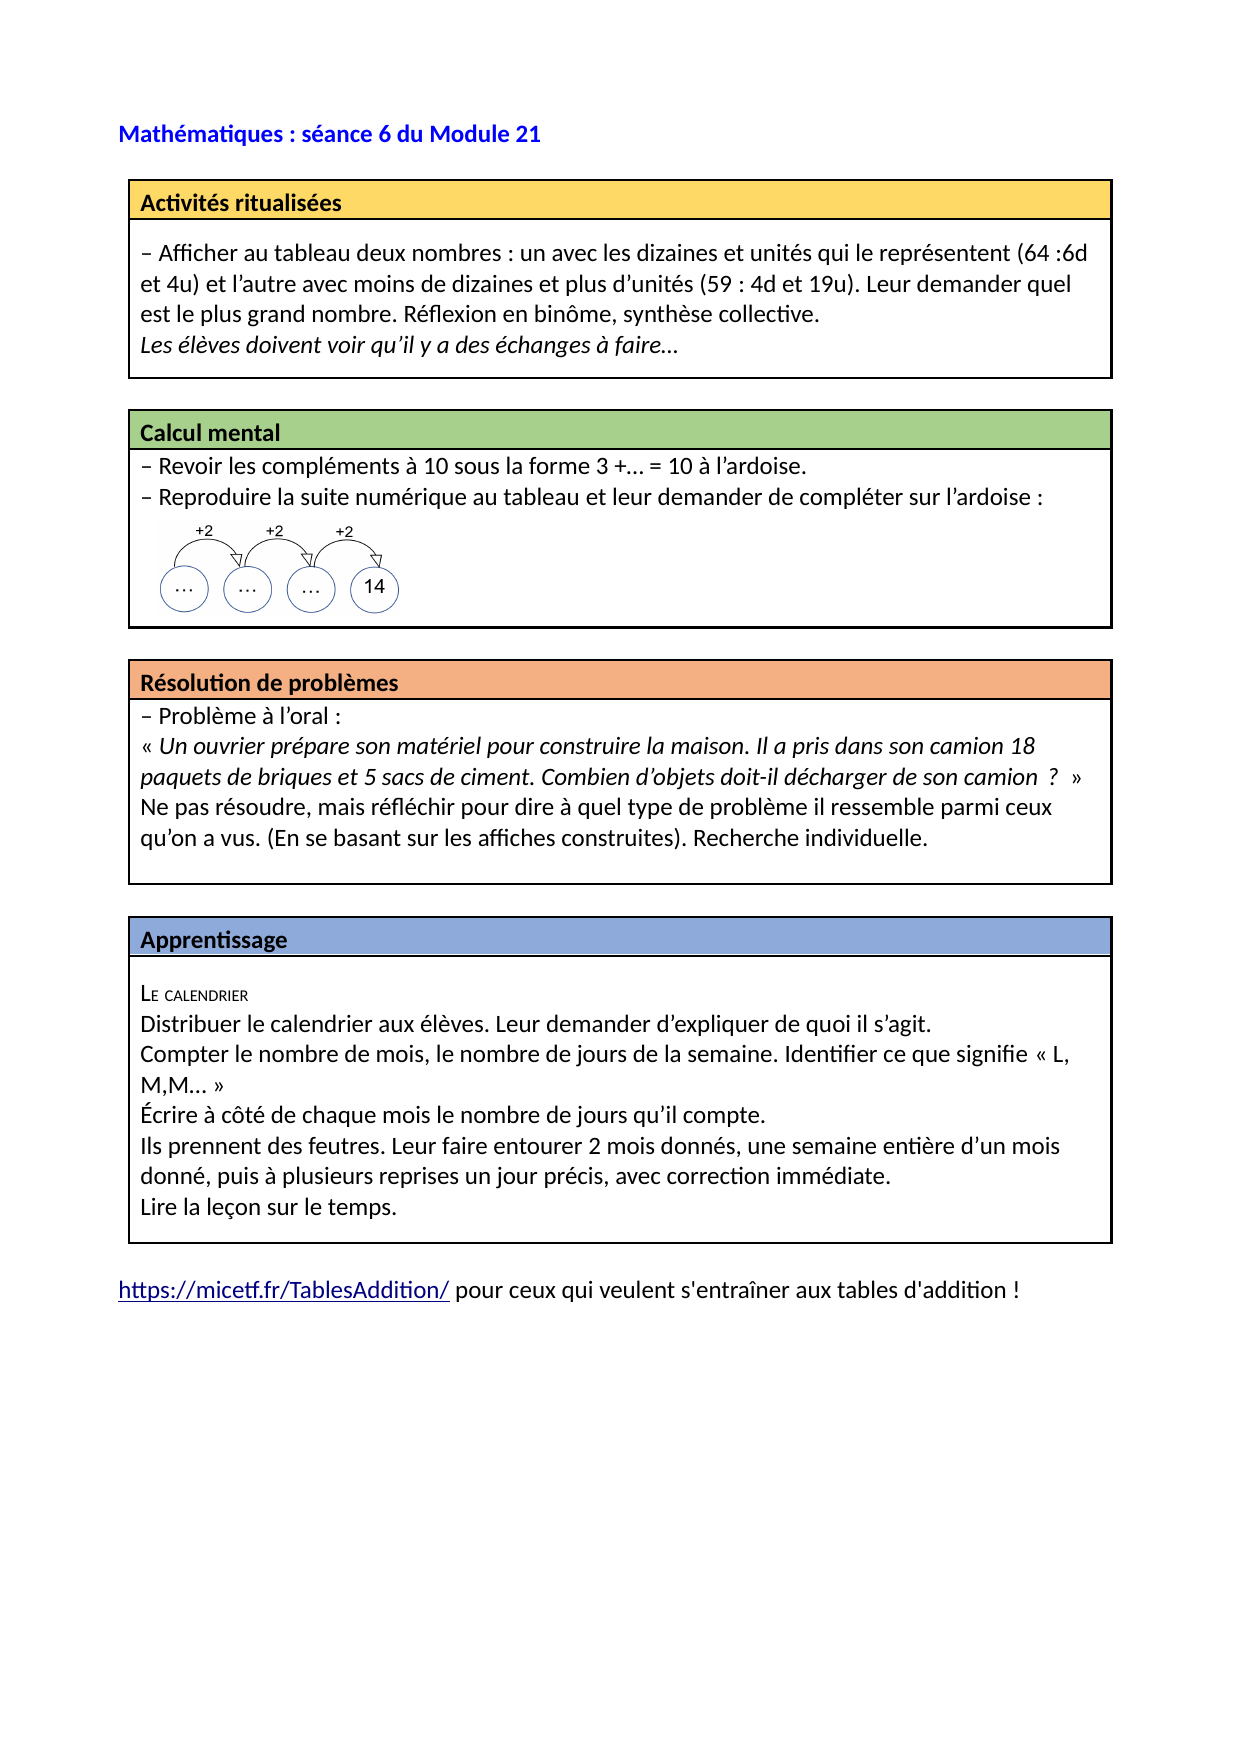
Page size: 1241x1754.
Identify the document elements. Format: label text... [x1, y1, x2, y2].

picture [156, 520, 402, 618]
table_cell – Problème à l’oral : « Un ouvrier prépare son matériel pour construire la maison. Il a pris dans son camion 18 paquets de briques et 5 sacs de ciment. Combien d’objets doit-il décharger de son camion ? » Ne pas résoudre, mais réfléchir pour dire à quel type de problème il ressemble parmi ceux qu’on a vus. (En se basant sur les affiches construites). Recherche individuelle. [130, 700, 1110, 883]
table_cell Le calendrier Distribuer le calendrier aux élèves. Leur demander d’expliquer de quoi il s’agit. Compter le nombre de mois, le nombre de jours de la semaine. Identifier ce que signifie « L, M,M… » Écrire à côté de chaque mois le nombre de jours qu’il compte. Ils prennent des feutres. Leur faire entourer 2 mois donnés, une semaine entière d’un mois donné, puis à plusieurs reprises un jour précis, avec correction immédiate. Lire la leçon sur le temps. [130, 957, 1110, 1242]
text https://micetf.fr/TablesAddition/ pour ceux qui veulent s'entraîner aux tables d'addition ! [118, 1274, 1122, 1305]
table_header Calcul mental [130, 411, 1110, 448]
table_header Apprentissage [130, 918, 1110, 954]
table_cell – Revoir les compléments à 10 sous la forme 3 +… = 10 à l’ardoise. – Reproduire la suite numérique au tableau et leur demander de compléter sur l’ardoise : [130, 450, 1110, 626]
text Mathématiques : séance 6 du Module 21 [118, 118, 1122, 149]
table_cell – Afficher au tableau deux nombres : un avec les dizaines et unités qui le représentent (64 :6d et 4u) et l’autre avec moins de dizaines et plus d’unités (59 : 4d et 19u). Leur demander quel est le plus grand nombre. Réflexion en binôme, synthèse collective. Les élèves doivent voir qu’il y a des échanges à faire… [130, 220, 1110, 377]
table_header Résolution de problèmes [130, 661, 1110, 698]
table_header Activités ritualisées [130, 181, 1110, 218]
